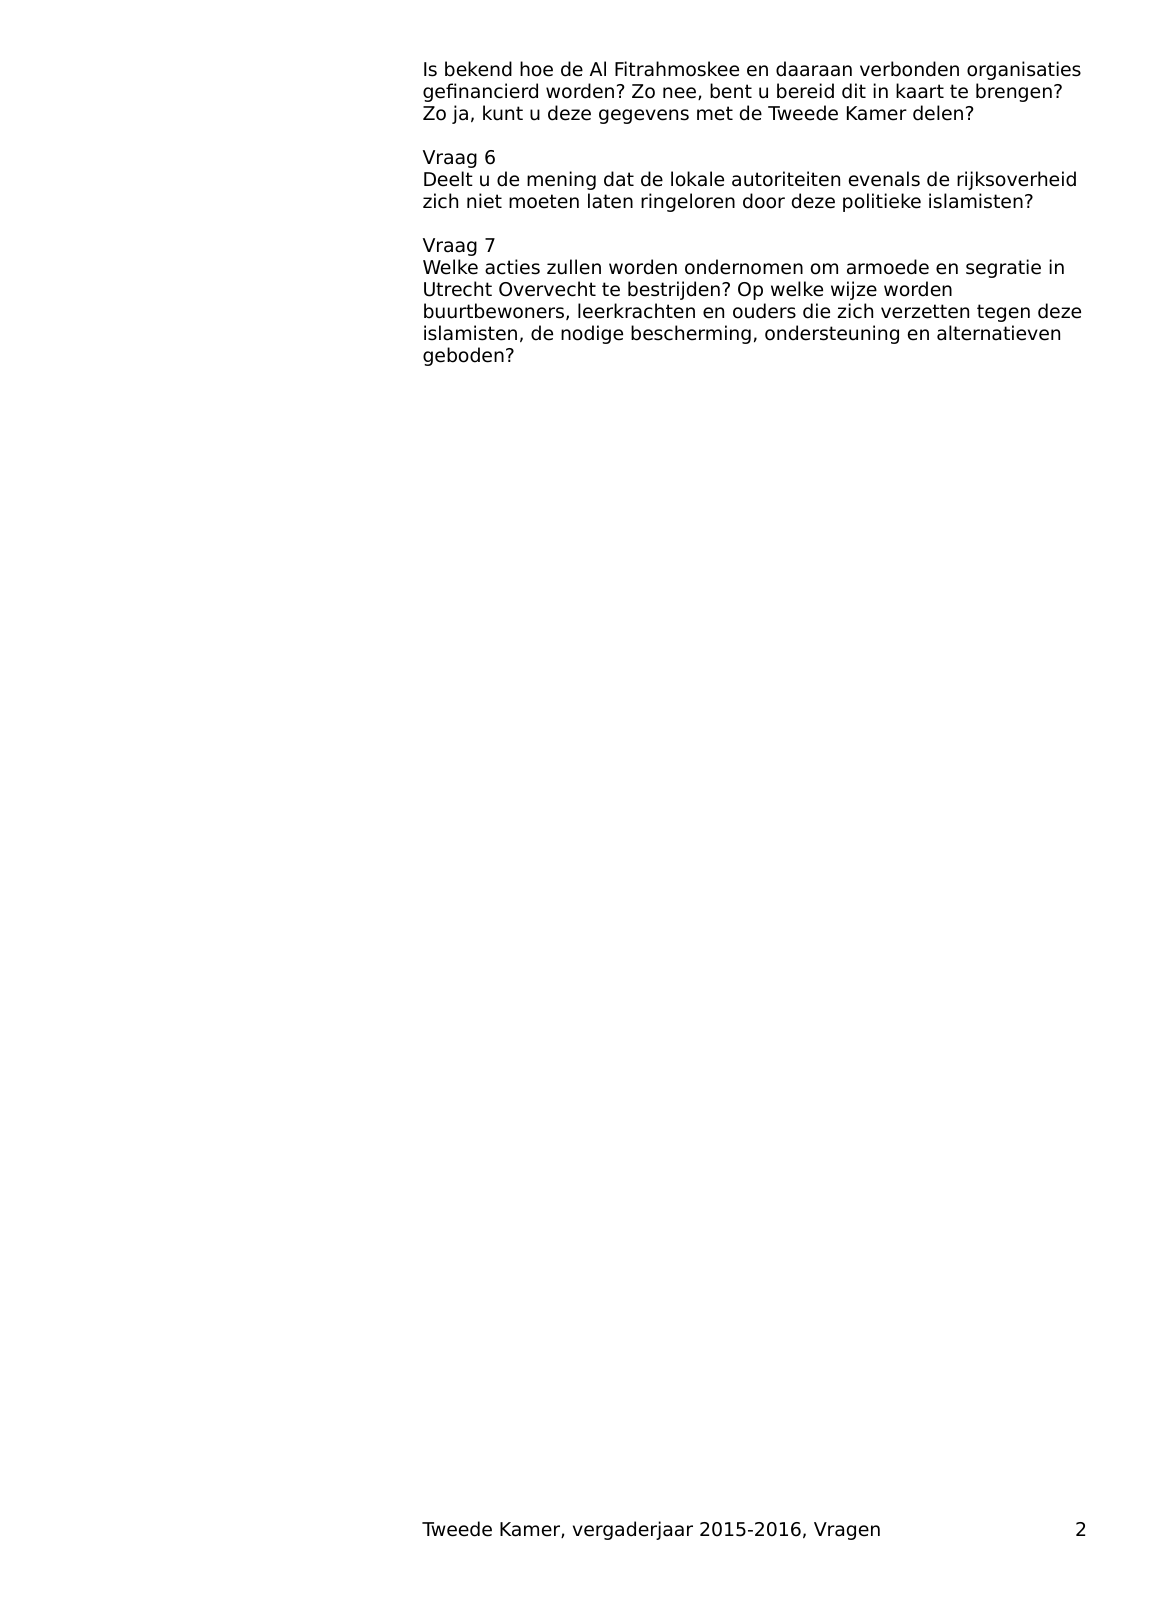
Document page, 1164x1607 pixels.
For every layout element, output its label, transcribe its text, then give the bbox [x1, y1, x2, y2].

text Vraag 7 [422, 235, 1087, 257]
text Deelt u de mening dat de lokale autoriteiten evenals de rijksoverheid zich niet moeten laten ringeloren door deze politieke islamisten? [422, 169, 1087, 213]
text Welke acties zullen worden ondernomen om armoede en segratie in Utrecht Overvecht te bestrijden? Op welke wijze worden buurtbewoners, leerkrachten en ouders die zich verzetten tegen deze islamisten, de nodige bescherming, ondersteuning en alternatieven geboden? [422, 257, 1087, 367]
text Is bekend hoe de Al Fitrahmoskee en daaraan verbonden organisaties gefinancierd worden? Zo nee, bent u bereid dit in kaart te brengen? Zo ja, kunt u deze gegevens met de Tweede Kamer delen? [422, 59, 1087, 125]
text Vraag 6 [422, 147, 1087, 169]
